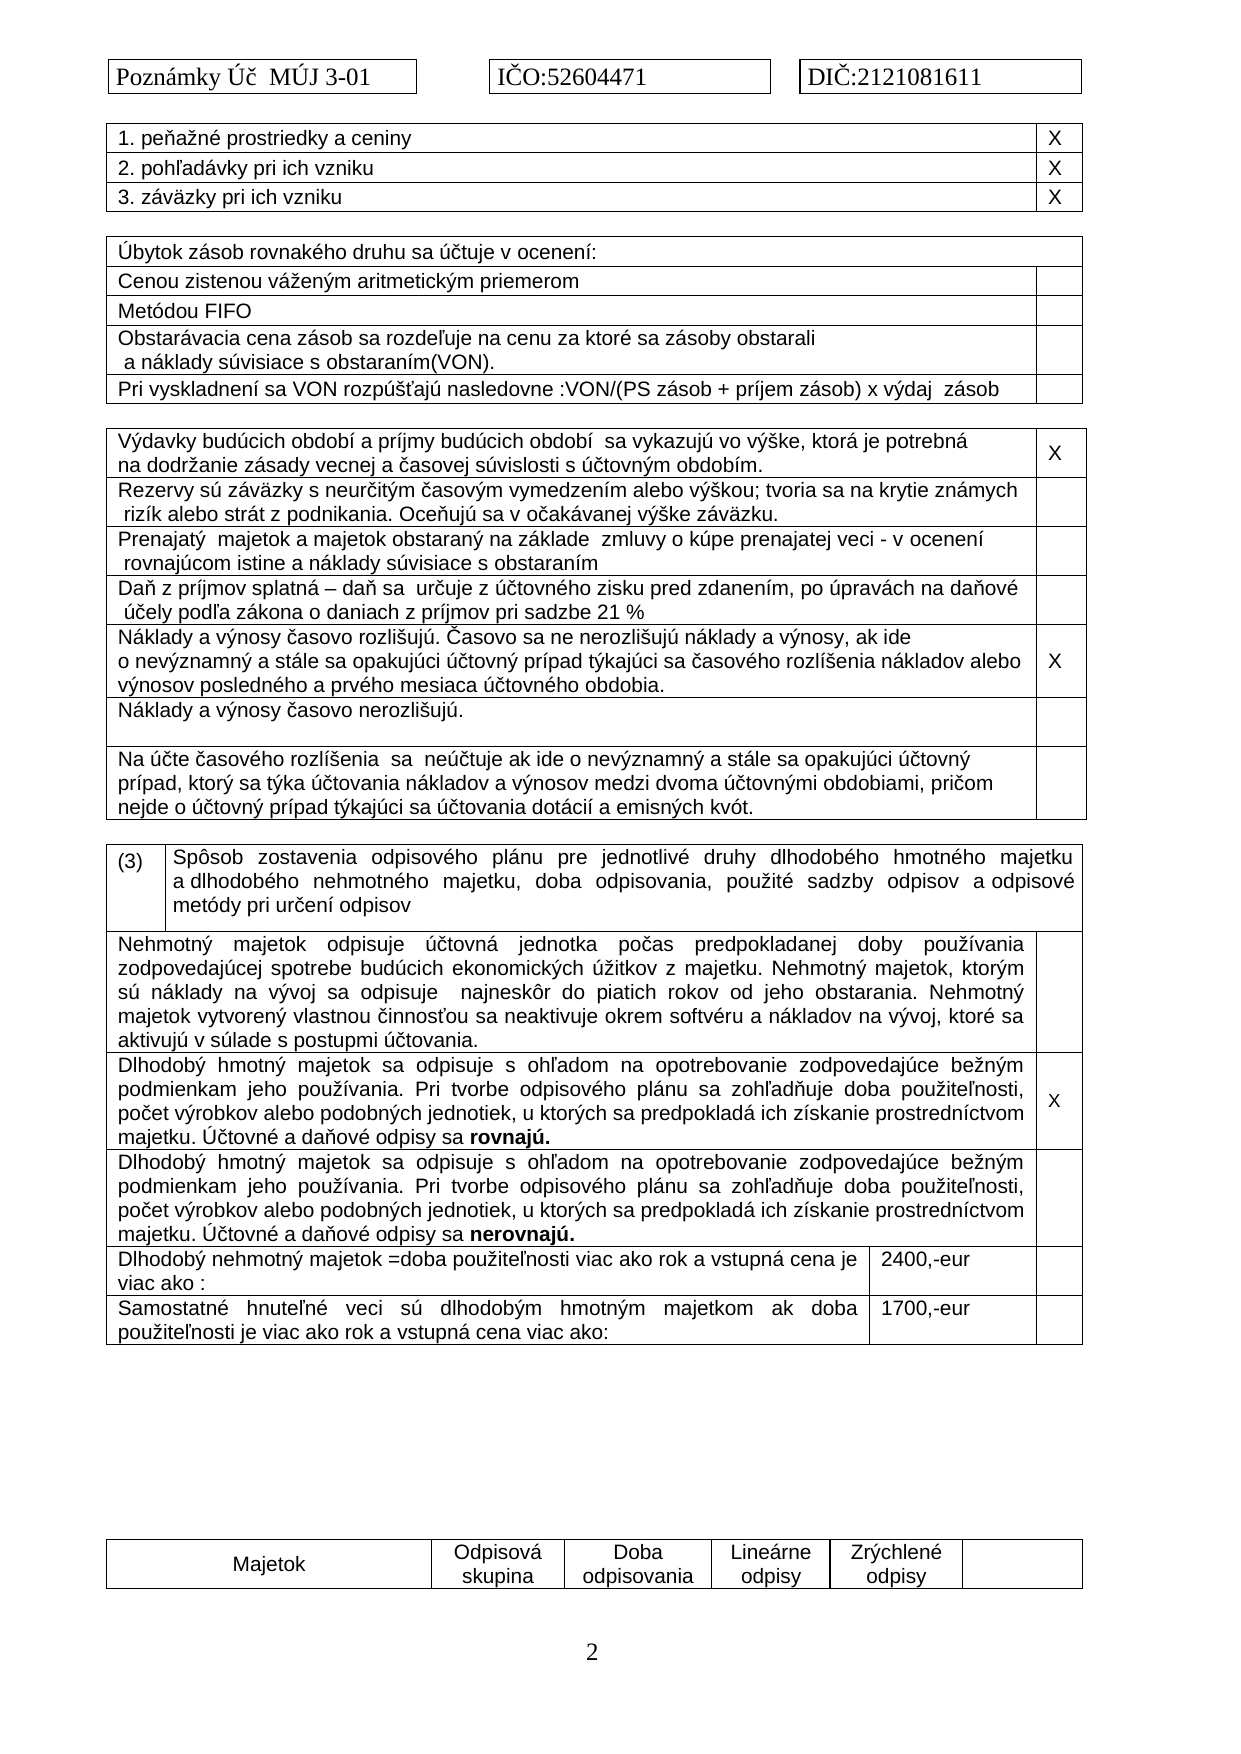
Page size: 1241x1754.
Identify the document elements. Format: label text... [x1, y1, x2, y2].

table_cell X [1037, 153, 1082, 182]
table_header Výdavky budúcich období a príjmy budúcich období sa vykazujú vo výške, ktorá je potrebná na dodržanie zásady vecnej a časovej súvislosti s účtovným obdobím. [107, 429, 1036, 477]
table_cell [1037, 576, 1086, 624]
table_cell [1037, 932, 1082, 1052]
table_cell 1. peňažné prostriedky a ceniny [107, 124, 1036, 152]
table_header Spôsob zostavenia odpisového plánu pre jednotlivé druhy dlhodobého hmotného majetku a dlhodobého nehmotného majetku, doba odpisovania, použité sadzby odpisov a odpisové metódy pri určení odpisov [166, 845, 1082, 931]
table_header [963, 1540, 1082, 1588]
table_cell Metódou FIFO [107, 296, 1036, 325]
table_header Úbytok zásob rovnakého druhu sa účtuje v ocenení: [107, 237, 1082, 266]
table_header Majetok [107, 1540, 431, 1588]
table_header Zrýchlené odpisy [831, 1540, 962, 1588]
table_cell 2400,-eur [870, 1247, 1036, 1294]
table_cell Dlhodobý hmotný majetok sa odpisuje s ohľadom na opotrebovanie zodpovedajúce bežným podmienkam jeho používania. Pri tvorbe odpisového plánu sa zohľadňuje doba použiteľnosti, počet výrobkov alebo podobných jednotiek, u ktorých sa predpokladá ich získanie prostredníctvom majetku. Účtovné a daňové odpisy sa nerovnajú. [107, 1150, 1036, 1246]
table_cell [1037, 478, 1086, 526]
table_cell Náklady a výnosy časovo nerozlišujú. [107, 698, 1036, 746]
table_cell X [1037, 124, 1082, 152]
table_cell Pri vyskladnení sa VON rozpúšťajú nasledovne :VON/(PS zásob + príjem zásob) x výdaj zásob [107, 375, 1036, 403]
table_cell [1037, 326, 1082, 374]
table_cell [1037, 296, 1082, 325]
table_cell Obstarávacia cena zásob sa rozdeľuje na cenu za ktoré sa zásoby obstarali a náklady súvisiace s obstaraním(VON). [107, 326, 1036, 374]
table_cell Dlhodobý nehmotný majetok =doba použiteľnosti viac ako rok a vstupná cena je viac ako : [107, 1247, 869, 1294]
table_cell X [1037, 625, 1086, 697]
table_cell [1037, 747, 1086, 819]
table_cell [1037, 1150, 1082, 1246]
table_cell [1037, 1296, 1082, 1343]
table_cell Dlhodobý hmotný majetok sa odpisuje s ohľadom na opotrebovanie zodpovedajúce bežným podmienkam jeho používania. Pri tvorbe odpisového plánu sa zohľadňuje doba použiteľnosti, počet výrobkov alebo podobných jednotiek, u ktorých sa predpokladá ich získanie prostredníctvom majetku. Účtovné a daňové odpisy sa rovnajú. [107, 1053, 1036, 1149]
table_cell Samostatné hnuteľné veci sú dlhodobým hmotným majetkom ak doba použiteľnosti je viac ako rok a vstupná cena viac ako: [107, 1296, 869, 1343]
table_cell X [1037, 183, 1082, 211]
table_cell Prenajatý majetok a majetok obstaraný na základe zmluvy o kúpe prenajatej veci - v ocenení rovnajúcom istine a náklady súvisiace s obstaraním [107, 527, 1036, 575]
table_cell 2. pohľadávky pri ich vzniku [107, 153, 1036, 182]
table_cell Rezervy sú záväzky s neurčitým časovým vymedzením alebo výškou; tvoria sa na krytie známych rizík alebo strát z podnikania. Oceňujú sa v očakávanej výške záväzku. [107, 478, 1036, 526]
table_cell [1037, 527, 1086, 575]
table_cell [1037, 267, 1082, 295]
table_header Doba odpisovania [565, 1540, 711, 1588]
table_cell Nehmotný majetok odpisuje účtovná jednotka počas predpokladanej doby používania zodpovedajúcej spotrebe budúcich ekonomických úžitkov z majetku. Nehmotný majetok, ktorým sú náklady na vývoj sa odpisuje najneskôr do piatich rokov od jeho obstarania. Nehmotný majetok vytvorený vlastnou činnosťou sa neaktivuje okrem softvéru a nákladov na vývoj, ktoré sa aktivujú v súlade s postupmi účtovania. [107, 932, 1036, 1052]
table_header [107, 845, 165, 931]
table_header Lineárne odpisy [712, 1540, 829, 1588]
table_cell Cenou zistenou váženým aritmetickým priemerom [107, 267, 1036, 295]
table_cell [1037, 375, 1082, 403]
table_cell [1037, 1247, 1082, 1294]
table_header X [1037, 429, 1086, 477]
table_cell X [1037, 1053, 1082, 1149]
table_cell Na účte časového rozlíšenia sa neúčtuje ak ide o nevýznamný a stále sa opakujúci účtovný prípad, ktorý sa týka účtovania nákladov a výnosov medzi dvoma účtovnými obdobiami, pričom nejde o účtovný prípad týkajúci sa účtovania dotácií a emisných kvót. [107, 747, 1036, 819]
table_header Odpisová skupina [432, 1540, 564, 1588]
table_cell 3. záväzky pri ich vzniku [107, 183, 1036, 211]
table_cell Daň z príjmov splatná – daň sa určuje z účtovného zisku pred zdanením, po úpravách na daňové účely podľa zákona o daniach z príjmov pri sadzbe 21 % [107, 576, 1036, 624]
table_cell [1037, 698, 1086, 746]
table_cell 1700,-eur [870, 1296, 1036, 1343]
table_cell Náklady a výnosy časovo rozlišujú. Časovo sa ne nerozlišujú náklady a výnosy, ak ide o nevýznamný a stále sa opakujúci účtovný prípad týkajúci sa časového rozlíšenia nákladov alebo výnosov posledného a prvého mesiaca účtovného obdobia. [107, 625, 1036, 697]
